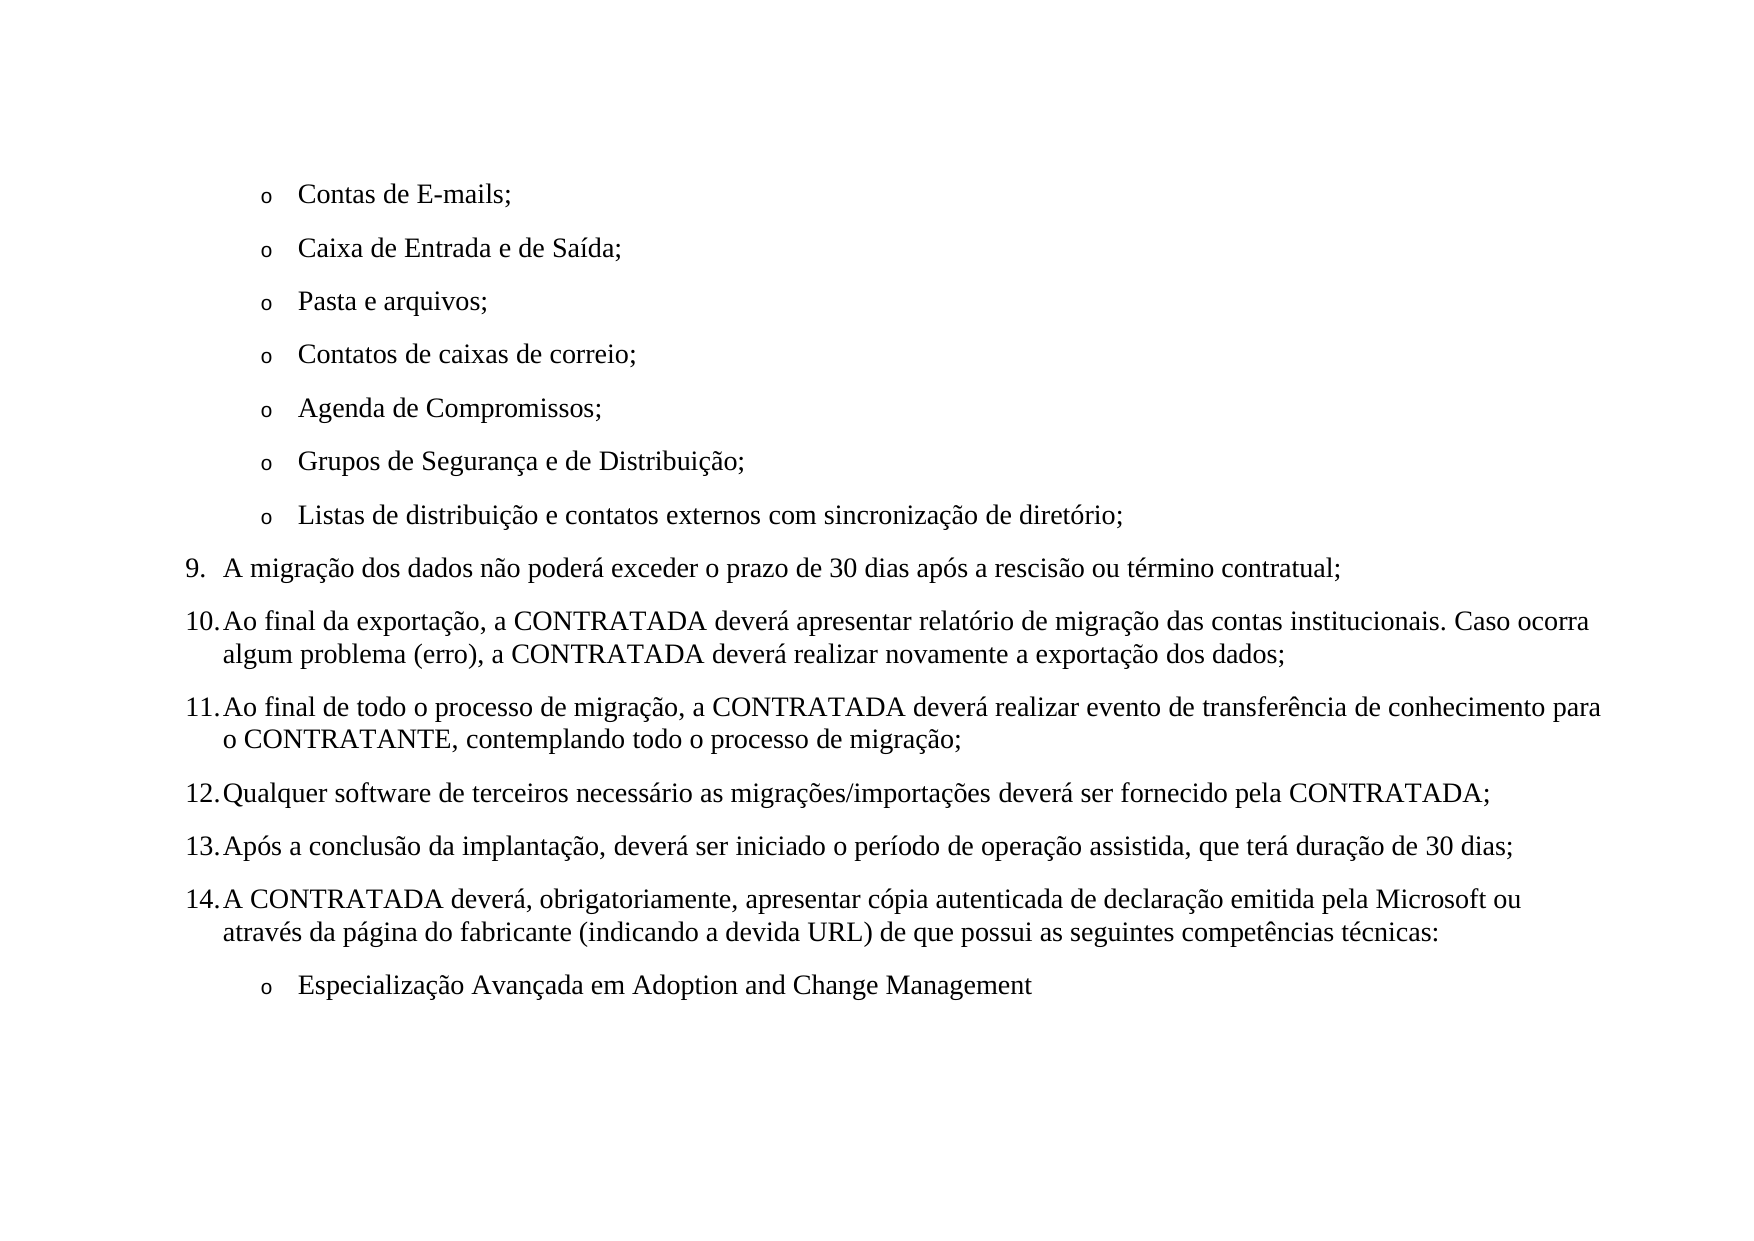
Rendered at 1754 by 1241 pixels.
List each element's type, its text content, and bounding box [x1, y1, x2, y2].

list Qualquer software de terceiros necessário as migrações/importações deverá ser fornecido pela CONTRATADA; [185, 776, 1606, 808]
list A migração dos dados não poderá exceder o prazo de 30 dias após a rescisão ou término contratual; [185, 551, 1606, 584]
list Especialização Avançada em Adoption and Change Management [260, 968, 1606, 1000]
list Ao final da exportação, a CONTRATADA deverá apresentar relatório de migração das contas institucionais. Caso ocorra algum problema (erro), a CONTRATADA deverá realizar novamente a exportação dos dados; [185, 604, 1606, 669]
list Após a conclusão da implantação, deverá ser iniciado o período de operação assistida, que terá duração de 30 dias; [185, 829, 1606, 861]
list Grupos de Segurança e de Distribuição; [260, 444, 1606, 477]
list Pasta e arquivos; [260, 284, 1606, 317]
list Listas de distribuição e contatos externos com sincronização de diretório; [260, 498, 1606, 530]
list A CONTRATADA deverá, obrigatoriamente, apresentar cópia autenticada de declaração emitida pela Microsoft ou através da página do fabricante (indicando a devida URL) de que possui as seguintes competências técnicas: [185, 882, 1606, 947]
list Ao final de todo o processo de migração, a CONTRATADA deverá realizar evento de transferência de conhecimento para o CONTRATANTE, contemplando todo o processo de migração; [185, 690, 1606, 755]
list Contatos de caixas de correio; [260, 337, 1606, 370]
list Caixa de Entrada e de Saída; [260, 231, 1606, 263]
list Agenda de Compromissos; [260, 391, 1606, 423]
list Contas de E-mails; [260, 177, 1606, 210]
